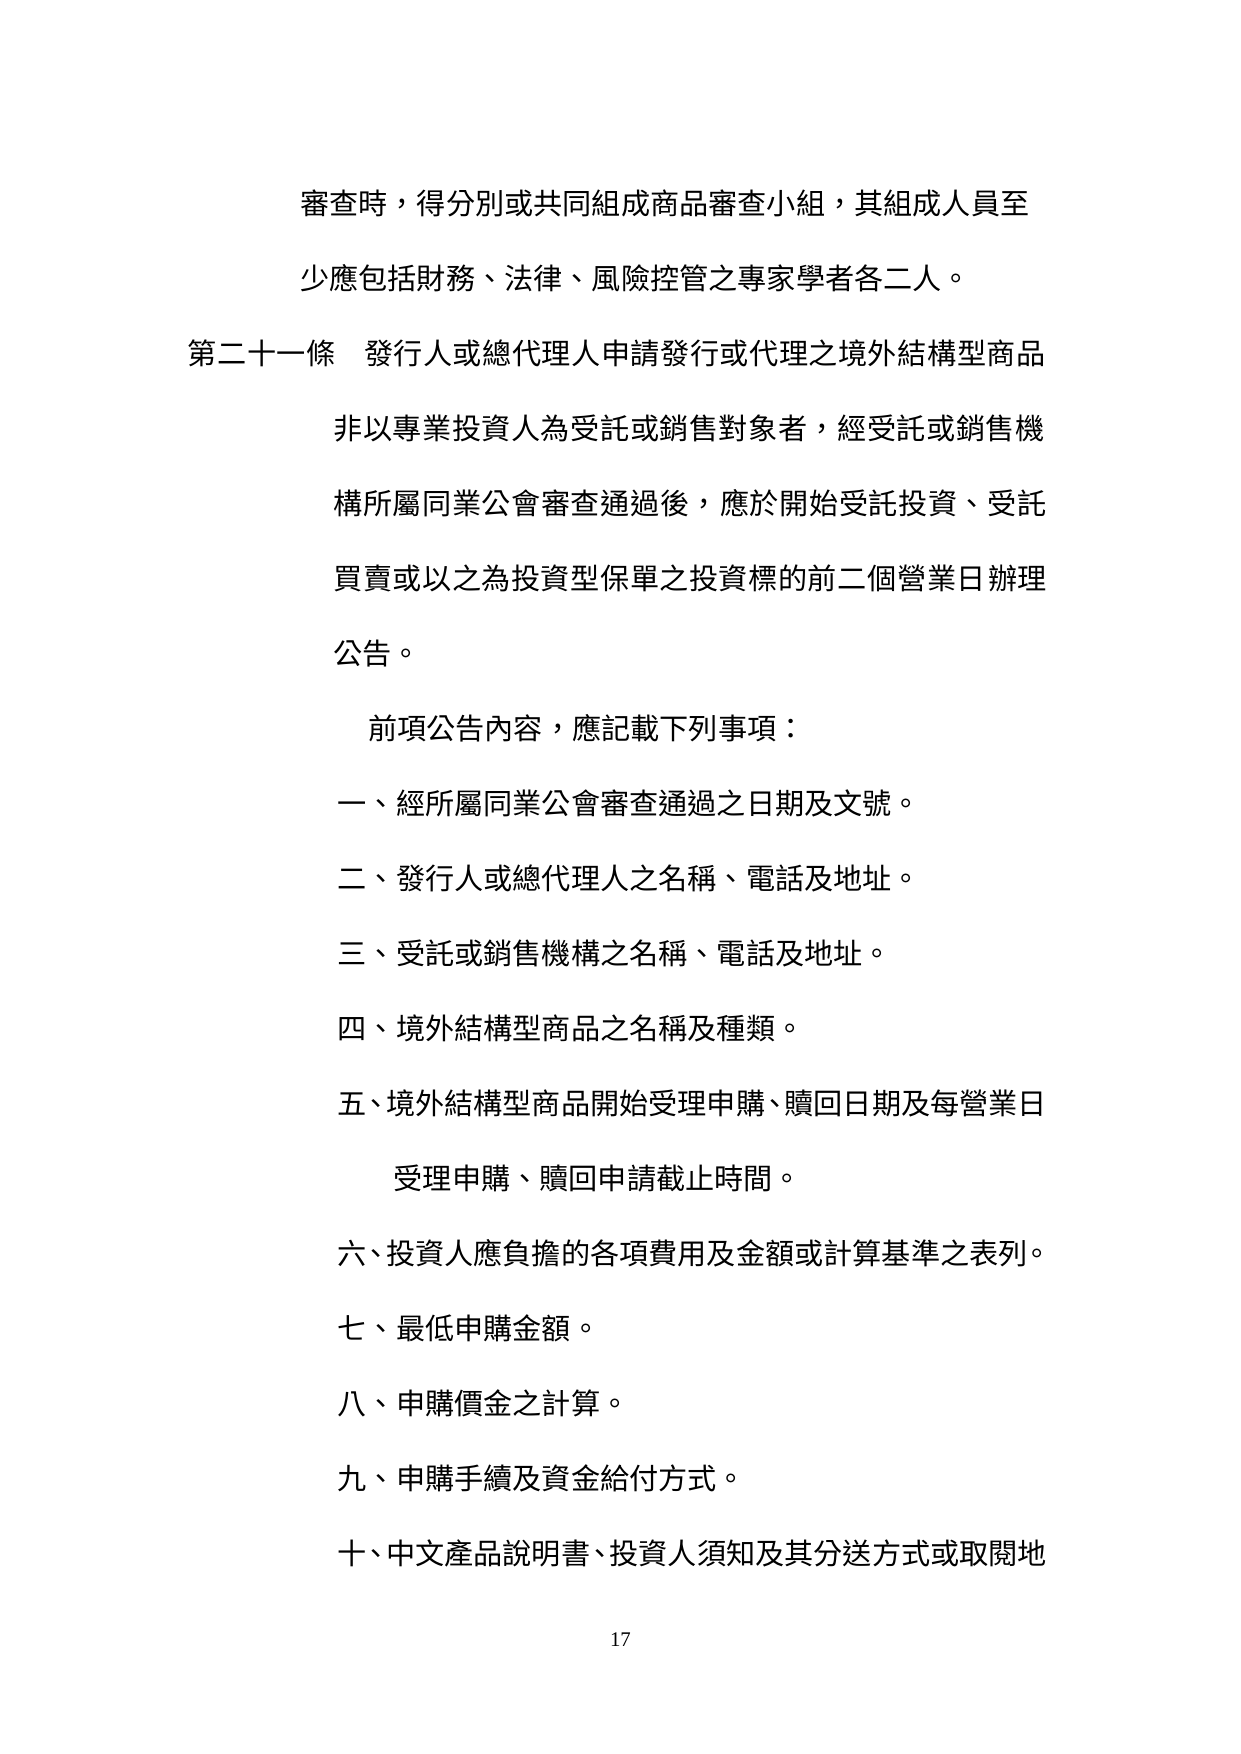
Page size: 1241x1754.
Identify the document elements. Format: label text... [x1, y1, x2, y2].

text 前項公告內容，應記載下列事項： [213, 689, 1047, 764]
text 五、境外結構型商品開始受理申購、贖回日期及每營業日受理申購、贖回申請截止時間。 [337, 1064, 1047, 1214]
text 四、境外結構型商品之名稱及種類。 [337, 989, 1047, 1064]
text 三、受託或銷售機構之名稱、電話及地址。 [337, 914, 1047, 989]
text 九、申購手續及資金給付方式。 [337, 1439, 1047, 1514]
text 二、發行人或總代理人之名稱、電話及地址。 [337, 839, 1047, 914]
text 八、申購價金之計算。 [337, 1364, 1047, 1439]
text 審查時，得分別或共同組成商品審查小組，其組成人員至少應包括財務、法律、風險控管之專家學者各二人。 [300, 164, 1053, 314]
text 六、投資人應負擔的各項費用及金額或計算基準之表列。 [337, 1214, 1047, 1289]
text 一、經所屬同業公會審查通過之日期及文號。 [337, 764, 1047, 839]
text 十、中文產品說明書、投資人須知及其分送方式或取閱地 [337, 1514, 1047, 1589]
text 七、最低申購金額。 [337, 1289, 1047, 1364]
text 第二十一條 發行人或總代理人申請發行或代理之境外結構型商品非以專業投資人為受託或銷售對象者，經受託或銷售機構所屬同業公會審查通過後，應於開始受託投資、受託買賣或以之為投資型保單之投資標的前二個營業日辦理公告。 [187, 314, 1047, 689]
